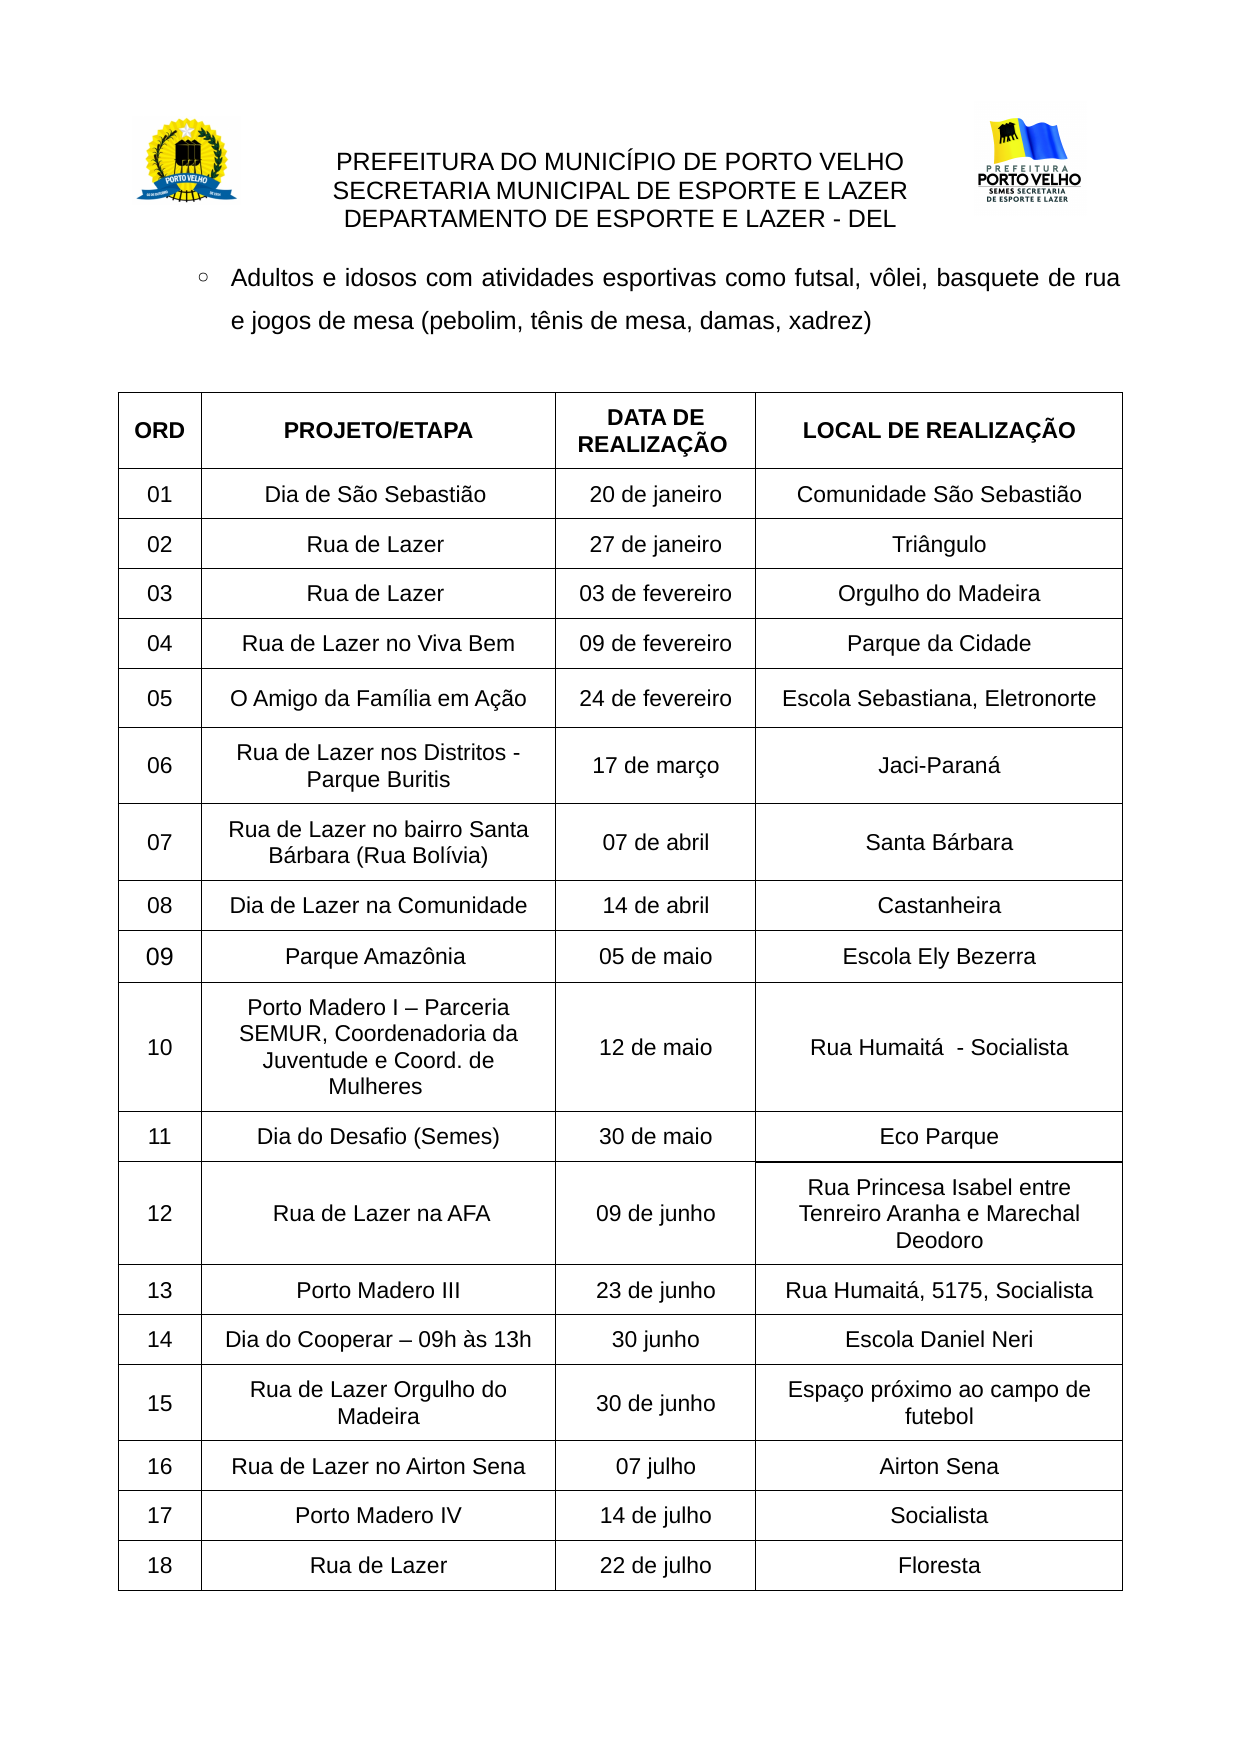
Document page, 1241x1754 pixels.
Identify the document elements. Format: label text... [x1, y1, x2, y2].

table_cell Rua de Lazer na AFA [202, 1162, 555, 1264]
table_header DATA DE REALIZAÇÃO [556, 393, 755, 468]
table_cell Rua de Lazer Orgulho do Madeira [202, 1365, 555, 1440]
table_cell Rua Humaitá - Socialista [756, 983, 1122, 1111]
table_cell 04 [119, 619, 201, 668]
table_cell Rua de Lazer no Viva Bem [202, 619, 555, 668]
table_cell Castanheira [756, 881, 1122, 929]
table_cell 09 de junho [556, 1162, 755, 1264]
table_header PROJETO/ETAPA [202, 393, 555, 468]
table_cell 16 [119, 1441, 201, 1490]
table_cell 10 [119, 983, 201, 1111]
table_cell Rua de Lazer no bairro Santa Bárbara (Rua Bolívia) [202, 804, 555, 879]
table_cell 18 [119, 1541, 201, 1590]
table_cell Escola Ely Bezerra [756, 931, 1122, 982]
table_cell Rua de Lazer no Airton Sena [202, 1441, 555, 1490]
table_cell Dia do Desafio (Semes) [202, 1112, 555, 1161]
table_cell Porto Madero I – Parceria SEMUR, Coordenadoria da Juventude e Coord. de Mulheres [202, 983, 555, 1111]
table_cell 23 de junho [556, 1265, 755, 1314]
table_cell 12 [119, 1162, 201, 1264]
table_cell Comunidade São Sebastião [756, 469, 1122, 518]
table_cell Rua de Lazer [202, 1541, 555, 1590]
table_cell 08 [119, 881, 201, 929]
table_cell 03 [119, 569, 201, 618]
table_cell 06 [119, 728, 201, 803]
table_cell 03 de fevereiro [556, 569, 755, 618]
table_cell Porto Madero III [202, 1265, 555, 1314]
table_cell 30 junho [556, 1315, 755, 1364]
table_cell 07 de abril [556, 804, 755, 879]
table_cell 02 [119, 519, 201, 568]
table_cell 12 de maio [556, 983, 755, 1111]
table_cell 09 de fevereiro [556, 619, 755, 668]
table_cell 05 [119, 669, 201, 727]
table_cell 09 [119, 931, 201, 982]
table_cell 05 de maio [556, 931, 755, 982]
table_cell 01 [119, 469, 201, 518]
table_cell 13 [119, 1265, 201, 1314]
table_cell 14 [119, 1315, 201, 1364]
table_cell Rua Princesa Isabel entre Tenreiro Aranha e Marechal Deodoro [756, 1163, 1122, 1264]
table_cell Porto Madero IV [202, 1491, 555, 1540]
table_cell Espaço próximo ao campo de futebol [756, 1365, 1122, 1440]
table_cell 30 de junho [556, 1365, 755, 1440]
table_cell Orgulho do Madeira [756, 569, 1122, 618]
table_cell Dia de São Sebastião [202, 469, 555, 518]
table_cell Rua Humaitá, 5175, Socialista [756, 1265, 1122, 1314]
table_cell Triângulo [756, 519, 1122, 568]
table_cell Socialista [756, 1491, 1122, 1540]
table_header LOCAL DE REALIZAÇÃO [756, 393, 1122, 468]
table_cell Floresta [756, 1541, 1122, 1590]
table_cell Rua de Lazer [202, 569, 555, 618]
table_cell 14 de abril [556, 881, 755, 929]
table_cell Dia do Cooperar – 09h às 13h [202, 1315, 555, 1364]
table_cell 17 de março [556, 728, 755, 803]
table_cell 24 de fevereiro [556, 669, 755, 727]
table_cell Eco Parque [756, 1112, 1122, 1161]
table_cell Escola Daniel Neri [756, 1315, 1122, 1364]
table_cell 14 de julho [556, 1491, 755, 1540]
table_cell Escola Sebastiana, Eletronorte [756, 669, 1122, 727]
table_cell Rua de Lazer nos Distritos - Parque Buritis [202, 728, 555, 803]
table_cell Jaci-Paraná [756, 728, 1122, 803]
table_cell 15 [119, 1365, 201, 1440]
table_cell 30 de maio [556, 1112, 755, 1161]
table_cell 27 de janeiro [556, 519, 755, 568]
table_cell Parque da Cidade [756, 619, 1122, 668]
table_cell Parque Amazônia [202, 931, 555, 982]
list Adultos e idosos com atividades esportivas como futsal, vôlei, basquete de rua e jogos de mesa (pebolim, tênis de mesa, damas, xadrez) [193, 263, 1122, 334]
table_cell Dia de Lazer na Comunidade [202, 881, 555, 929]
table_cell 11 [119, 1112, 201, 1161]
table_cell 07 [119, 804, 201, 879]
picture [974, 101, 1088, 216]
picture [132, 116, 241, 205]
table_cell 22 de julho [556, 1541, 755, 1590]
table_cell Santa Bárbara [756, 804, 1122, 879]
table_cell Rua de Lazer [202, 519, 555, 568]
table_cell 07 julho [556, 1441, 755, 1490]
table_header ORD [119, 393, 201, 468]
table_cell Airton Sena [756, 1441, 1122, 1490]
table_cell O Amigo da Família em Ação [202, 669, 555, 727]
table_cell 20 de janeiro [556, 469, 755, 518]
table_cell 17 [119, 1491, 201, 1540]
